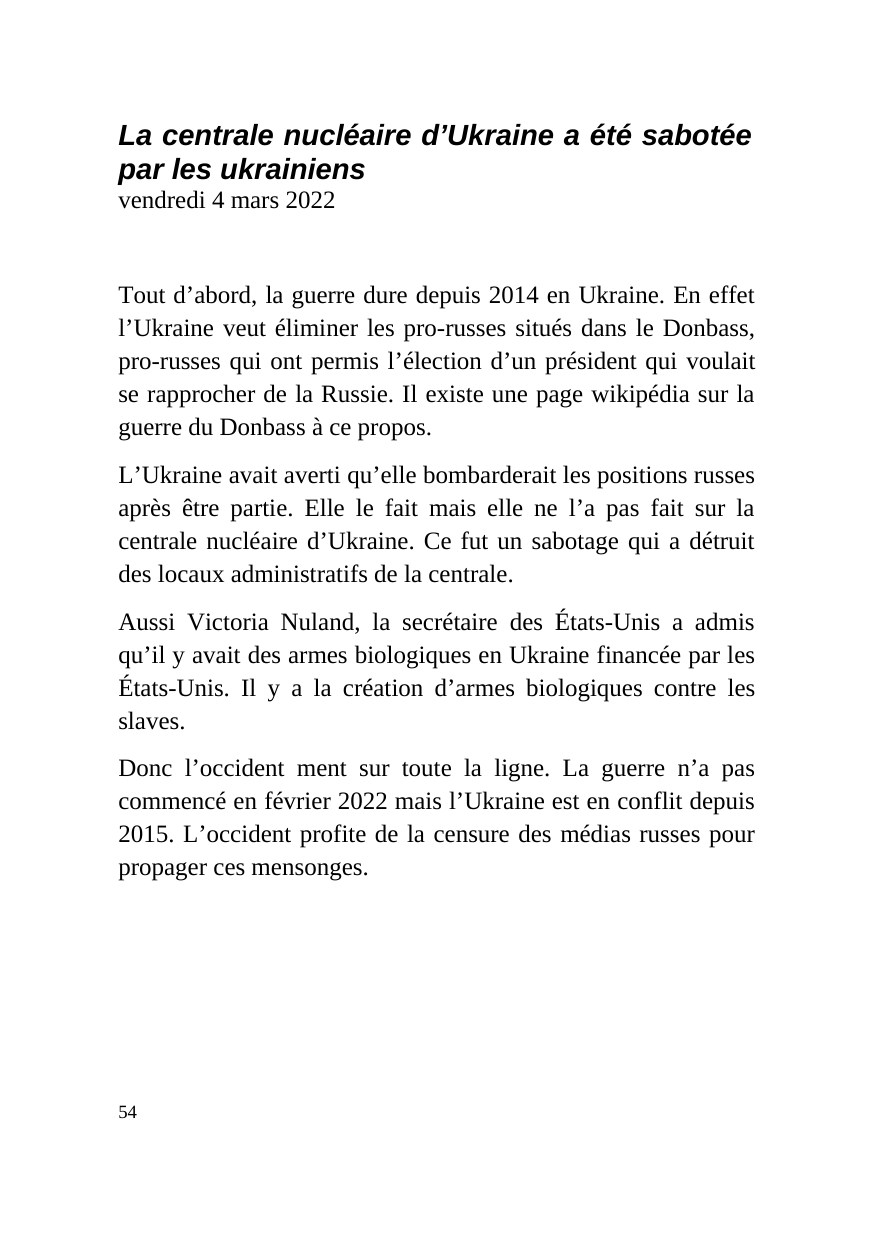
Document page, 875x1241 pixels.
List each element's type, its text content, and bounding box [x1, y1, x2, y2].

subtitle La centrale nucléaire d’Ukraine a été sabotée par les ukrainiens [118, 118, 756, 185]
text Tout d’abord, la guerre dure depuis 2014 en Ukraine. En effet l’Ukraine veut éliminer les pro-russes situés dans le Donbass, pro-russes qui ont permis l’élection d’un président qui voulait se rapprocher de la Russie. Il existe une page wikipédia sur la guerre du Donbass à ce propos. [118, 280, 756, 441]
text L’Ukraine avait averti qu’elle bombarderait les positions russes après être partie. Elle le fait mais elle ne l’a pas fait sur la centrale nucléaire d’Ukraine. Ce fut un sabotage qui a détruit des locaux administratifs de la centrale. [118, 460, 756, 588]
text Aussi Victoria Nuland, la secrétaire des États-Unis a admis qu’il y avait des armes biologiques en Ukraine financée par les États-Unis. Il y a la création d’armes biologiques contre les slaves. [118, 607, 756, 734]
text vendredi 4 mars 2022 [118, 185, 756, 214]
text Donc l’occident ment sur toute la ligne. La guerre n’a pas commencé en février 2022 mais l’Ukraine est en conflit depuis 2015. L’occident profite de la censure des médias russes pour propager ces mensonges. [118, 753, 756, 881]
